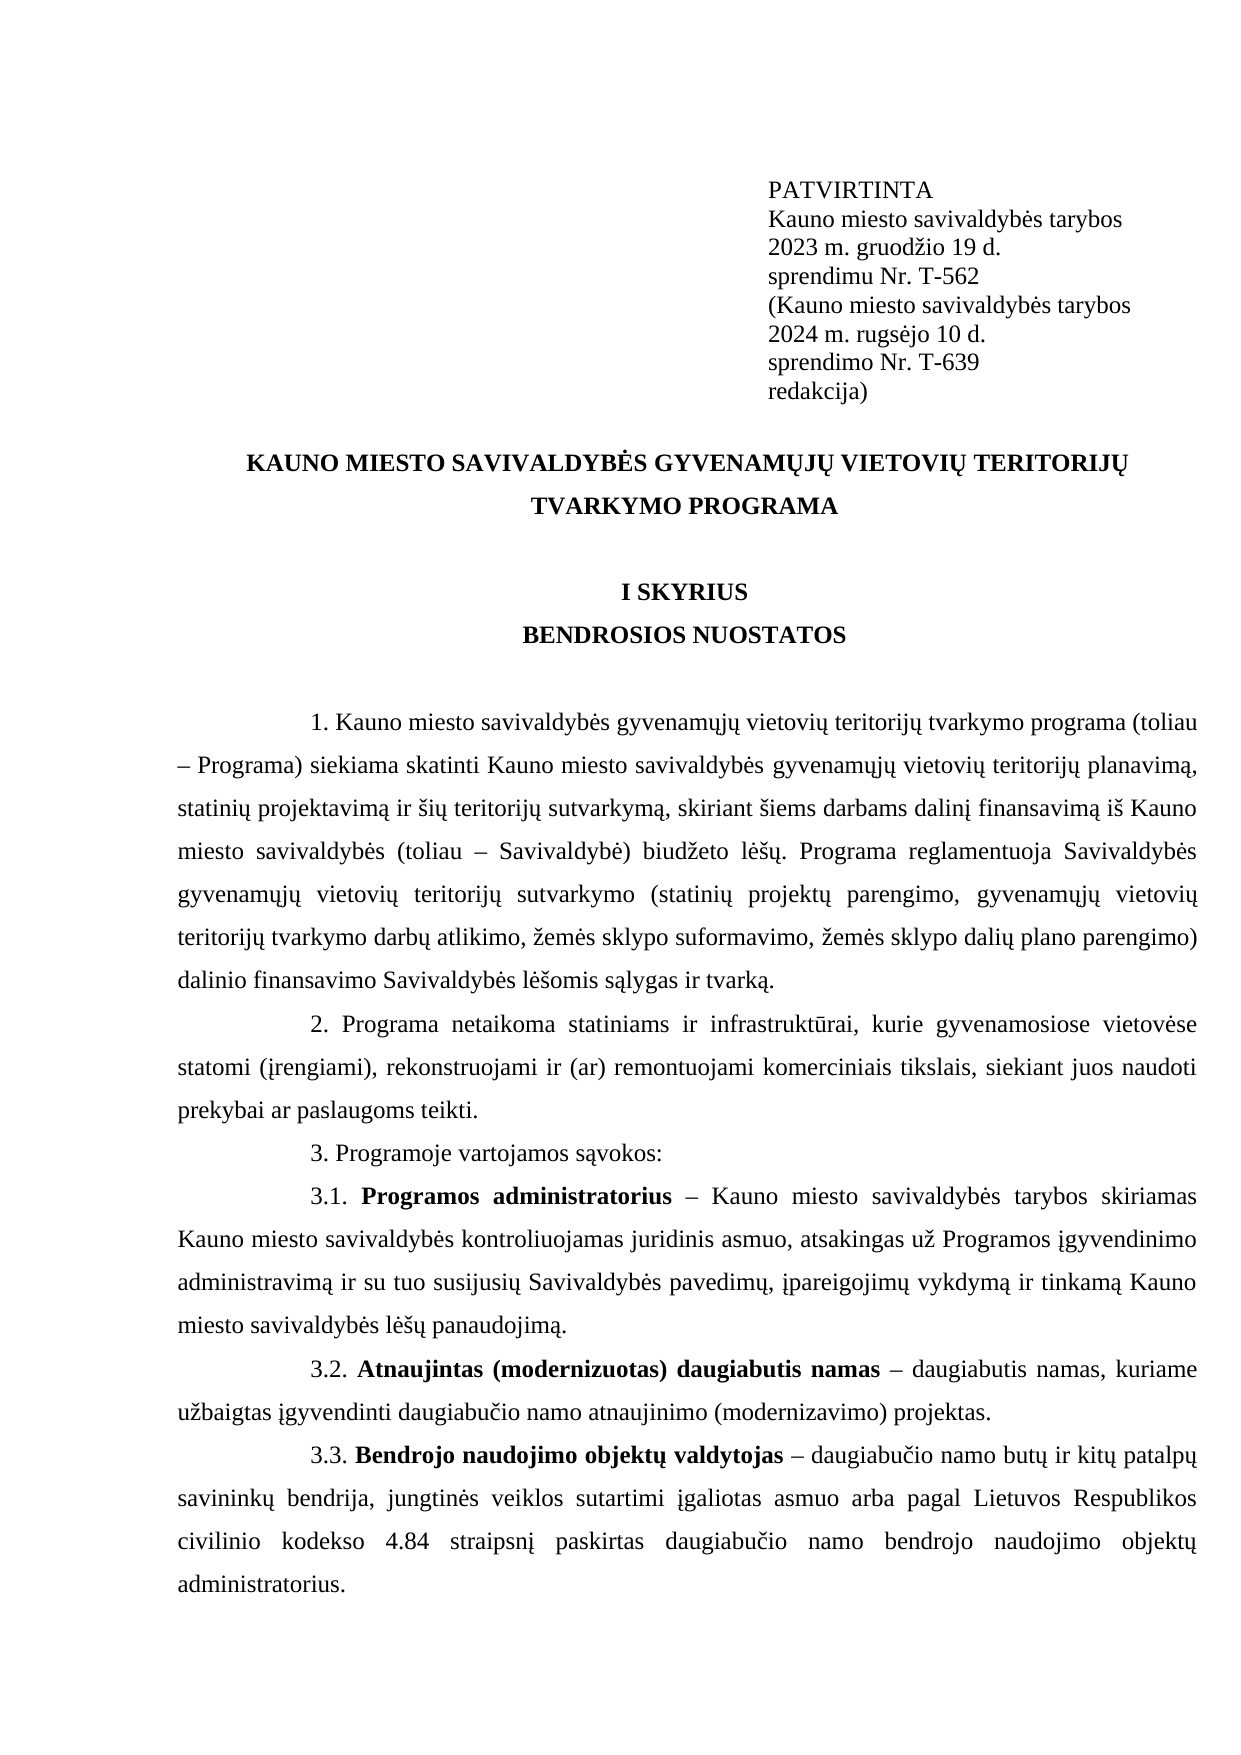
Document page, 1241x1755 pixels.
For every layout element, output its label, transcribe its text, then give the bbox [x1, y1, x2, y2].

text 3. Programoje vartojamos sąvokos: [177, 1138, 1198, 1167]
text KAUNO MIESTO SAVIVALDYBĖS GYVENAMŲJŲ VIETOVIŲ TERITORIJŲ TVARKYMO PROGRAMA [177, 448, 1198, 520]
text I skyrius [177, 577, 1198, 606]
text 2023 m. gruodžio 19 d. [768, 232, 1198, 261]
text 3.2. Atnaujintas (modernizuotas) daugiabutis namas – daugiabutis namas, kuriame užbaigtas įgyvendinti daugiabučio namo atnaujinimo (modernizavimo) projektas. [177, 1354, 1198, 1426]
text Kauno miesto savivaldybės tarybos [768, 204, 1198, 232]
text sprendimo Nr. T-639 [768, 347, 1198, 376]
text 3.3. Bendrojo naudojimo objektų valdytojas – daugiabučio namo butų ir kitų patalpų savininkų bendrija, jungtinės veiklos sutartimi įgaliotas asmuo arba pagal Lietuvos Respublikos civilinio kodekso 4.84 straipsnį paskirtas daugiabučio namo bendrojo naudojimo objektų administratorius. [177, 1440, 1198, 1598]
text BENDROSIOS NUOSTATOS [177, 621, 1198, 649]
text 3.1. Programos administratorius – Kauno miesto savivaldybės tarybos skiriamas Kauno miesto savivaldybės kontroliuojamas juridinis asmuo, atsakingas už Programos įgyvendinimo administravimą ir su tuo susijusių Savivaldybės pavedimų, įpareigojimų vykdymą ir tinkamą Kauno miesto savivaldybės lėšų panaudojimą. [177, 1181, 1198, 1339]
text sprendimu Nr. T-562 [768, 261, 1198, 290]
text 1. Kauno miesto savivaldybės gyvenamųjų vietovių teritorijų tvarkymo programa (toliau – Programa) siekiama skatinti Kauno miesto savivaldybės gyvenamųjų vietovių teritorijų planavimą, statinių projektavimą ir šių teritorijų sutvarkymą, skiriant šiems darbams dalinį finansavimą iš Kauno miesto savivaldybės (toliau – Savivaldybė) biudžeto lėšų. Programa reglamentuoja Savivaldybės gyvenamųjų vietovių teritorijų sutvarkymo (statinių projektų parengimo, gyvenamųjų vietovių teritorijų tvarkymo darbų atlikimo, žemės sklypo suformavimo, žemės sklypo dalių plano parengimo) dalinio finansavimo Savivaldybės lėšomis sąlygas ir tvarką. [177, 707, 1198, 994]
text 2024 m. rugsėjo 10 d. [768, 319, 1198, 347]
text 2. Programa netaikoma statiniams ir infrastruktūrai, kurie gyvenamosiose vietovėse statomi (įrengiami), rekonstruojami ir (ar) remontuojami komerciniais tikslais, siekiant juos naudoti prekybai ar paslaugoms teikti. [177, 1009, 1198, 1124]
text redakcija) [768, 376, 1198, 405]
text (Kauno miesto savivaldybės tarybos [768, 290, 1198, 319]
text PATVIRTINTA [768, 175, 1198, 204]
